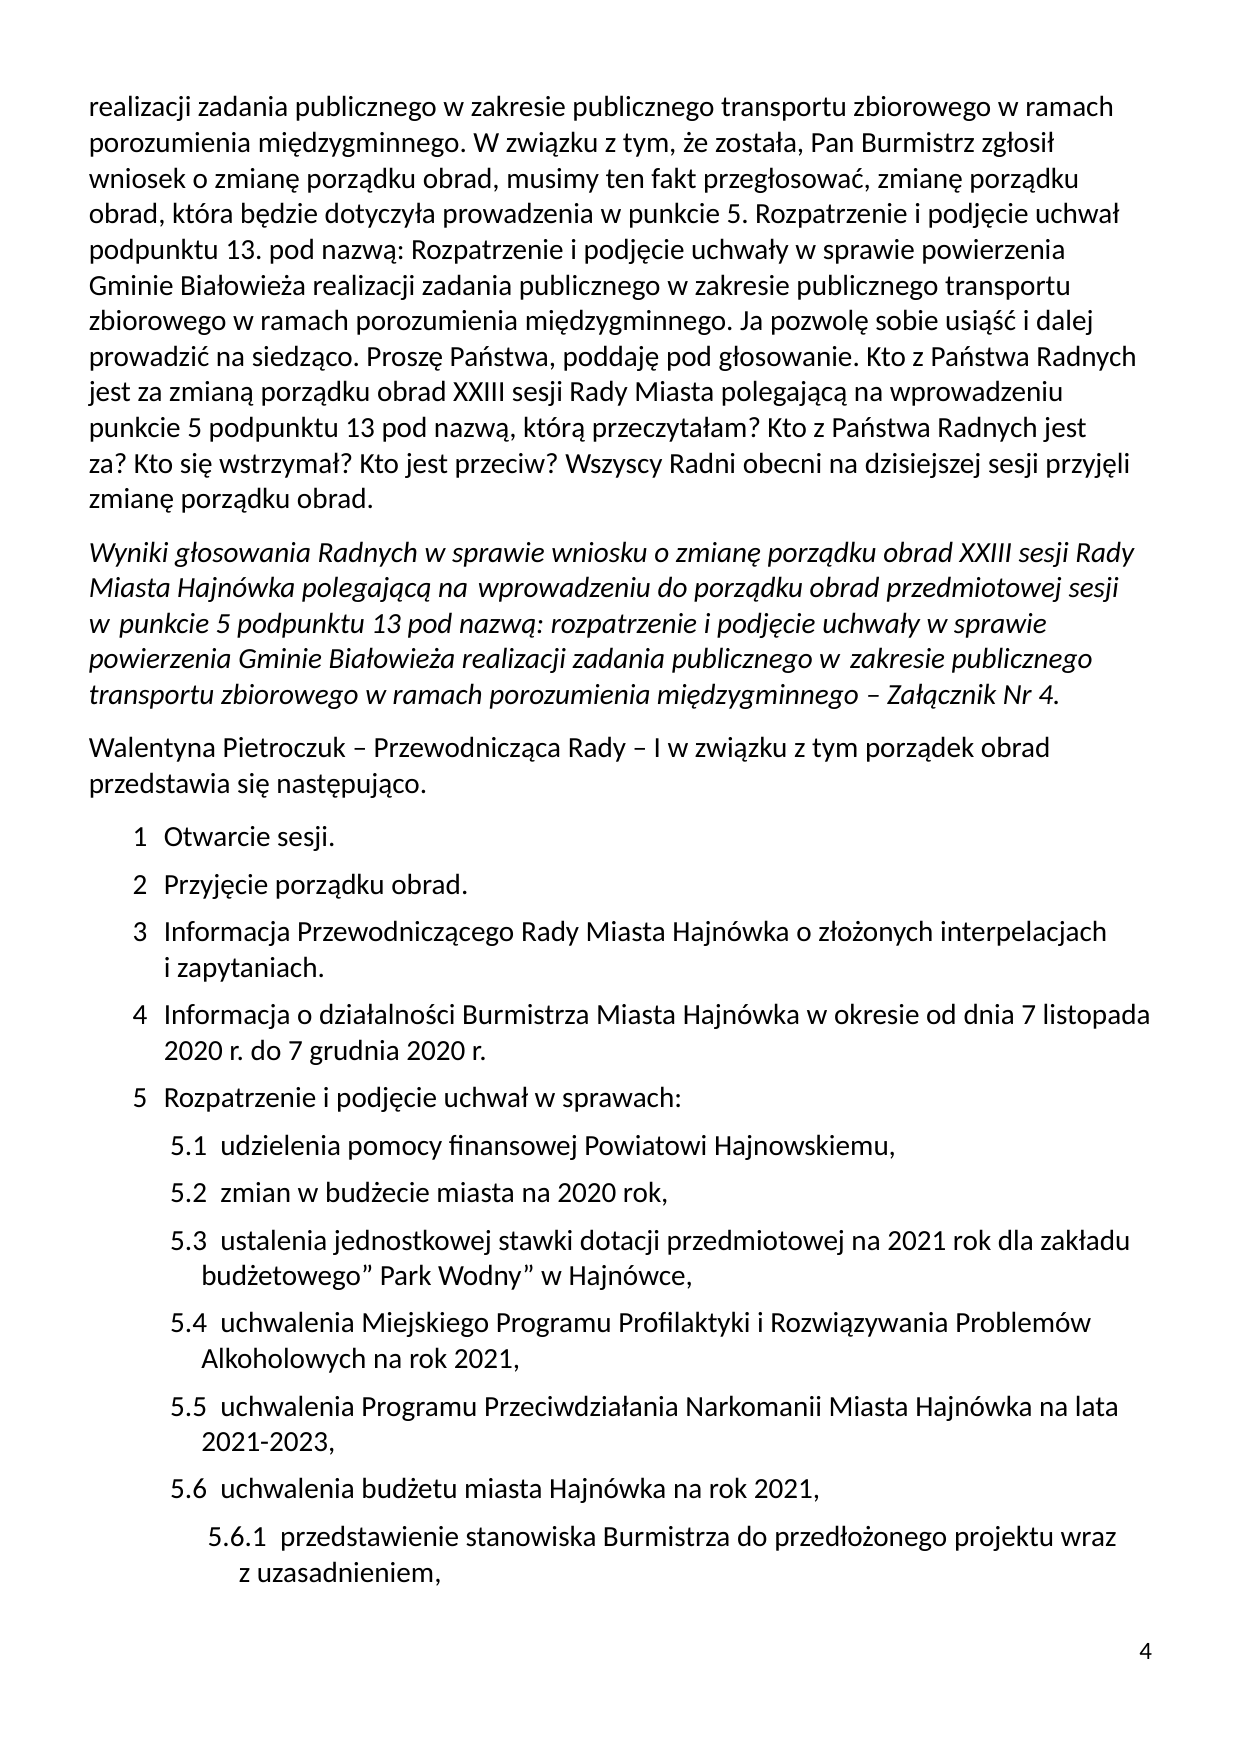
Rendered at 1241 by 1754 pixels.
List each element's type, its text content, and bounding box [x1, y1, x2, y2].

list Przyjęcie porządku obrad. [126, 866, 1152, 902]
list Informacja Przewodniczącego Rady Miasta Hajnówka o złożonych interpelacjach i zapytaniach. [126, 913, 1152, 984]
list ustalenia jednostkowej stawki dotacji przedmiotowej na 2021 rok dla zakładu budżetowego” Park Wodny” w Hajnówce, [163, 1222, 1152, 1293]
list zmian w budżecie miasta na 2020 rok, [163, 1174, 1152, 1210]
list przedstawienie stanowiska Burmistrza do przedłożonego projektu wraz z uzasadnieniem, [201, 1518, 1152, 1589]
list Informacja o działalności Burmistrza Miasta Hajnówka w okresie od dnia 7 listopada 2020 r. do 7 grudnia 2020 r. [126, 996, 1152, 1068]
text Wyniki głosowania Radnych w sprawie wniosku o zmianę porządku obrad XXIII sesji Rady Miasta Hajnówka polegającą na wprowadzeniu do porządku obrad przedmiotowej sesji w punkcie 5 podpunktu 13 pod nazwą: rozpatrzenie i podjęcie uchwały w sprawie powierzenia Gminie Białowieża realizacji zadania publicznego w zakresie publicznego transportu zbiorowego w ramach porozumienia międzygminnego – Załącznik Nr 4. [88, 534, 1152, 712]
list Rozpatrzenie i podjęcie uchwał w sprawach: [126, 1079, 1152, 1115]
list uchwalenia budżetu miasta Hajnówka na rok 2021, [163, 1471, 1152, 1506]
text Walentyna Pietroczuk – Przewodnicząca Rady – I w związku z tym porządek obrad przedstawia się następująco. [88, 729, 1152, 801]
list Otwarcie sesji. [126, 818, 1152, 854]
list uchwalenia Programu Przeciwdziałania Narkomanii Miasta Hajnówka na lata 2021-2023, [163, 1388, 1152, 1459]
text realizacji zadania publicznego w zakresie publicznego transportu zbiorowego w ramach porozumienia międzygminnego. W związku z tym, że została, Pan Burmistrz zgłosił wniosek o zmianę porządku obrad, musimy ten fakt przegłosować, zmianę porządku obrad, która będzie dotyczyła prowadzenia w punkcie 5. Rozpatrzenie i podjęcie uchwał podpunktu 13. pod nazwą: Rozpatrzenie i podjęcie uchwały w sprawie powierzenia Gminie Białowieża realizacji zadania publicznego w zakresie publicznego transportu zbiorowego w ramach porozumienia międzygminnego. Ja pozwolę sobie usiąść i dalej prowadzić na siedząco. Proszę Państwa, poddaję pod głosowanie. Kto z Państwa Radnych jest za zmianą porządku obrad XXIII sesji Rady Miasta polegającą na wprowadzeniu punkcie 5 podpunktu 13 pod nazwą, którą przeczytałam? Kto z Państwa Radnych jest za? Kto się wstrzymał? Kto jest przeciw? Wszyscy Radni obecni na dzisiejszej sesji przyjęli zmianę porządku obrad. [88, 88, 1152, 516]
list uchwalenia Miejskiego Programu Profilaktyki i Rozwiązywania Problemów Alkoholowych na rok 2021, [163, 1304, 1152, 1376]
list udzielenia pomocy finansowej Powiatowi Hajnowskiemu, [163, 1127, 1152, 1162]
